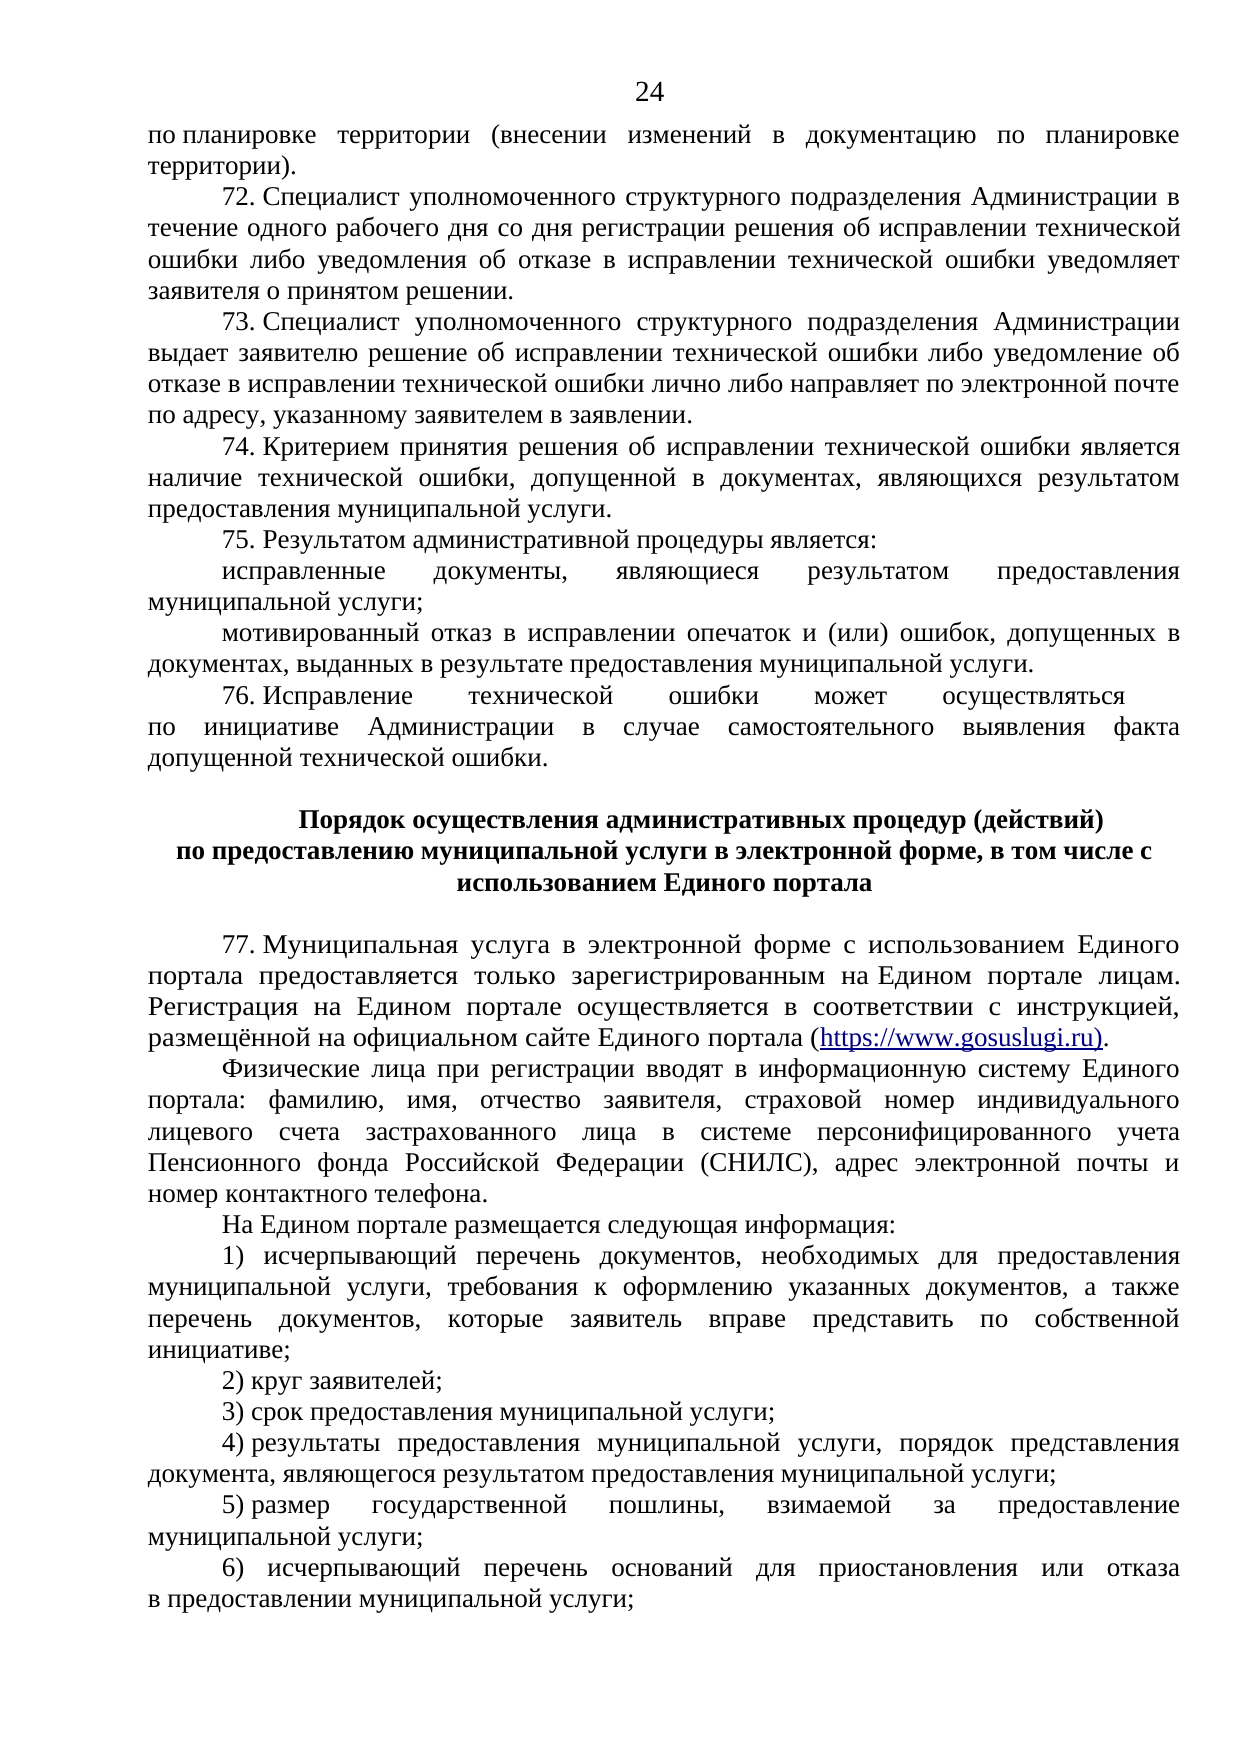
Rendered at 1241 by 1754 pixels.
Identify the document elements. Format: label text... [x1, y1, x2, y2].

text по планировке территории (внесении изменений в документацию по планировке территории). [148, 118, 1181, 180]
text 73. Специалист уполномоченного структурного подразделения Администрации выдает заявителю решение об исправлении технической ошибки либо уведомление об отказе в исправлении технической ошибки лично либо направляет по электронной почте по адресу, указанному заявителем в заявлении. [148, 305, 1181, 429]
text Физические лица при регистрации вводят в информационную систему Единого портала: фамилию, имя, отчество заявителя, страховой номер индивидуального лицевого счета застрахованного лица в системе персонифицированного учета Пенсионного фонда Российской Федерации (СНИЛС), адрес электронной почты и номер контактного телефона. [148, 1052, 1181, 1208]
text 3) срок предоставления муниципальной услуги; [148, 1395, 1181, 1426]
text исправленные документы, являющиеся результатом предоставления муниципальной услуги; [148, 554, 1181, 616]
text 5) размер государственной пошлины, взимаемой за предоставление муниципальной услуги; [148, 1488, 1181, 1551]
text 74. Критерием принятия решения об исправлении технической ошибки является наличие технической ошибки, допущенной в документах, являющихся результатом предоставления муниципальной услуги. [148, 429, 1181, 523]
text 2) круг заявителей; [148, 1364, 1181, 1395]
text 76. Исправление технической ошибки может осуществляться по инициативе Администрации в случае самостоятельного выявления факта допущенной технической ошибки. [148, 679, 1181, 772]
text мотивированный отказ в исправлении опечаток и (или) ошибок, допущенных в документах, выданных в результате предоставления муниципальной услуги. [148, 616, 1181, 679]
text 75. Результатом административной процедуры является: [148, 523, 1181, 554]
text 77. Муниципальная услуга в электронной форме с использованием Единого портала предоставляется только зарегистрированным на Едином портале лицам. Регистрация на Едином портале осуществляется в соответствии с инструкцией, размещённой на официальном сайте Единого портала (https://www.gosuslugi.ru). [148, 928, 1181, 1052]
text 1) исчерпывающий перечень документов, необходимых для предоставления муниципальной услуги, требования к оформлению указанных документов, а также перечень документов, которые заявитель вправе представить по собственной инициативе; [148, 1239, 1181, 1364]
text На Едином портале размещается следующая информация: [148, 1208, 1181, 1239]
text Порядок осуществления административных процедур (действий) по предоставлению муниципальной услуги в электронной форме, в том числе с использованием Единого портала [148, 803, 1181, 897]
text 4) результаты предоставления муниципальной услуги, порядок представления документа, являющегося результатом предоставления муниципальной услуги; [148, 1426, 1181, 1488]
text 6) исчерпывающий перечень оснований для приостановления или отказа в предоставлении муниципальной услуги; [148, 1551, 1181, 1613]
text 72. Специалист уполномоченного структурного подразделения Администрации в течение одного рабочего дня со дня регистрации решения об исправлении технической ошибки либо уведомления об отказе в исправлении технической ошибки уведомляет заявителя о принятом решении. [148, 180, 1181, 305]
